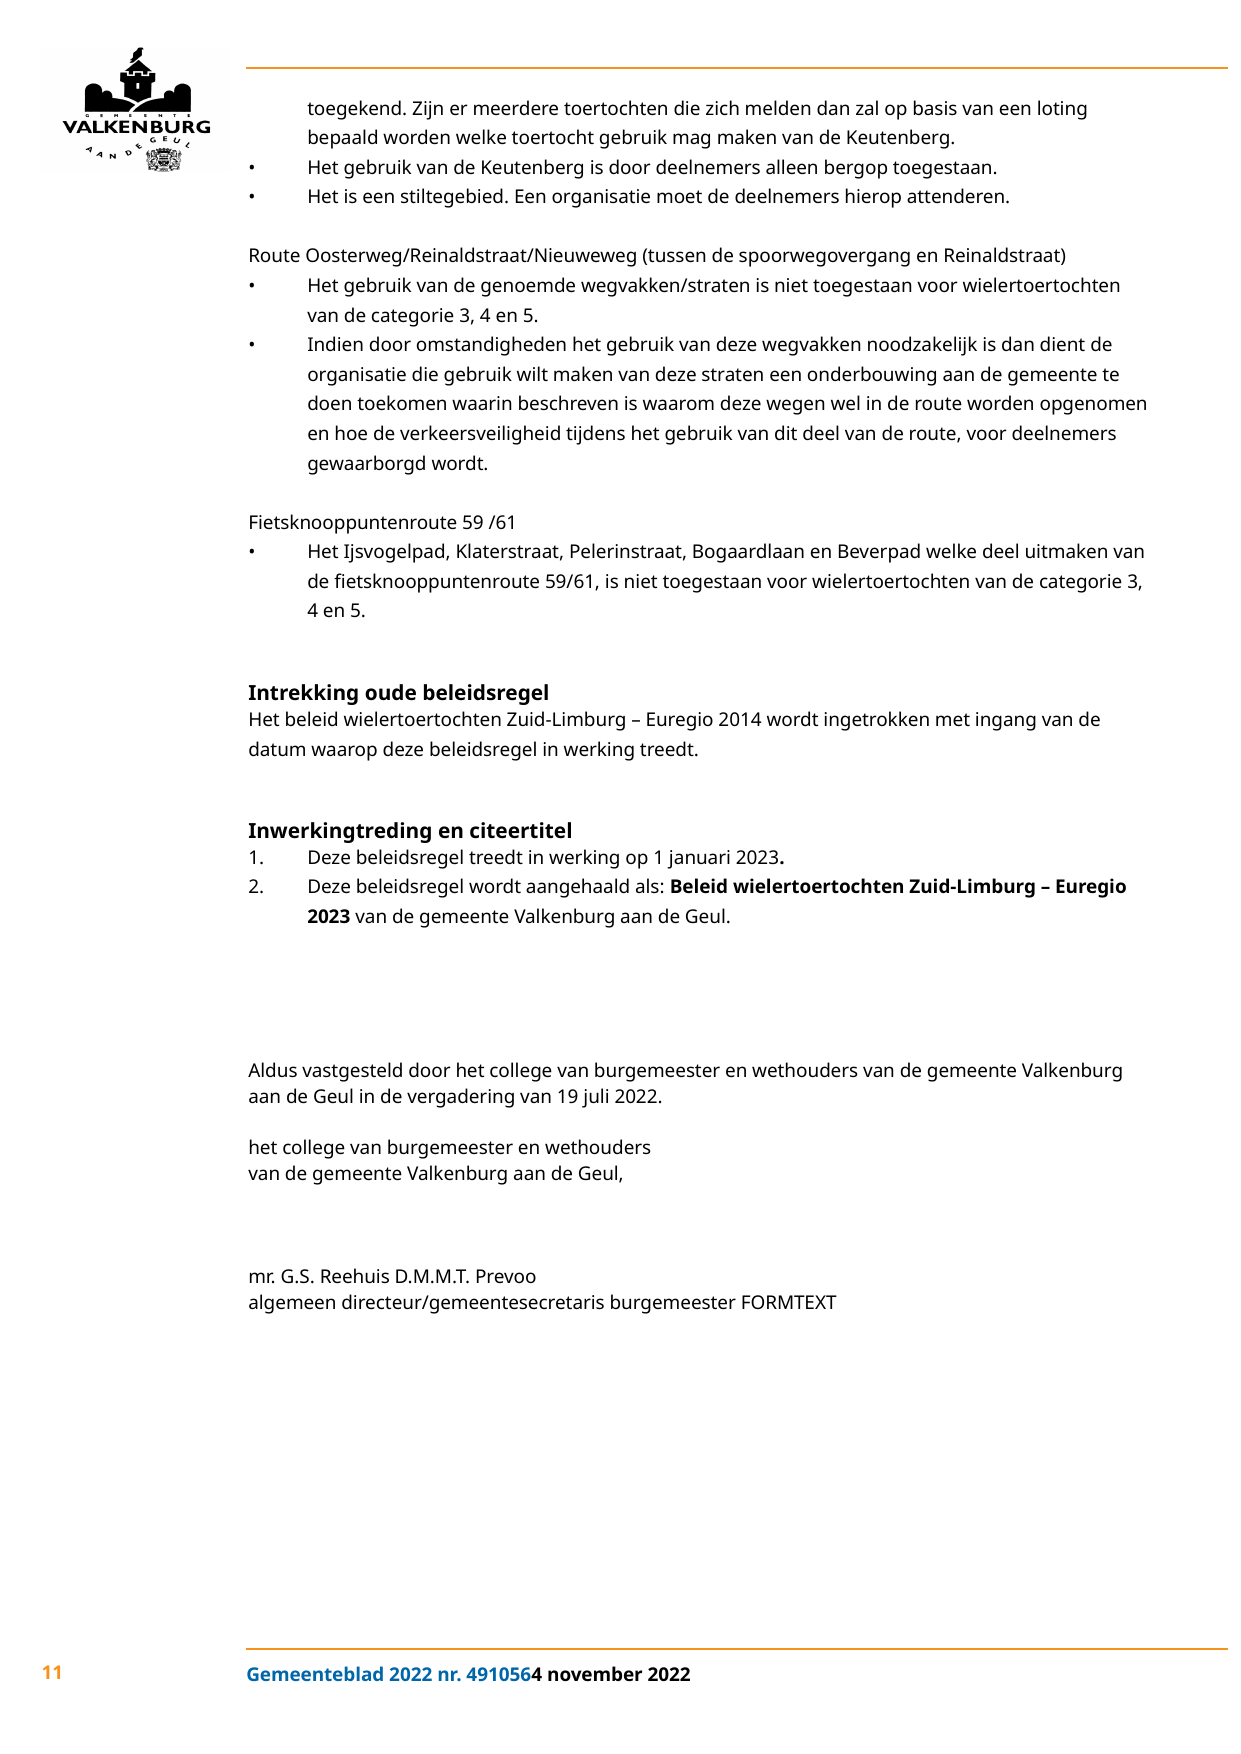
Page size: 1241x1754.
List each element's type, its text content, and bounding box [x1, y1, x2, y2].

text Inwerkingtreding en citeertitel [248, 816, 1152, 844]
text van de gemeente Valkenburg aan de Geul, [248, 1160, 1152, 1186]
text Fietsknooppuntenroute 59 /61 [248, 509, 1152, 535]
picture [41, 47, 231, 172]
list Het gebruik van de Keutenberg is door deelnemers alleen bergop toegestaan. [248, 154, 1152, 180]
text mr. G.S. Reehuis D.M.M.T. Prevoo [248, 1263, 1152, 1289]
text algemeen directeur/gemeentesecretaris burgemeester FORMTEXT [248, 1289, 1152, 1315]
list Het is een stiltegebied. Een organisatie moet de deelnemers hierop attenderen. [248, 183, 1152, 209]
text Het beleid wielertoertochten Zuid-Limburg – Euregio 2014 wordt ingetrokken met ingang van de datum waarop deze beleidsregel in werking treedt. [248, 706, 1152, 761]
text Intrekking oude beleidsregel [248, 678, 1152, 706]
list toegekend. Zijn er meerdere toertochten die zich melden dan zal op basis van een loting bepaald worden welke toertocht gebruik mag maken van de Keutenberg. [248, 95, 1152, 150]
list Deze beleidsregel wordt aangehaald als: Beleid wielertoertochten Zuid-Limburg – Euregio 2023 van de gemeente Valkenburg aan de Geul. [248, 874, 1152, 929]
list Indien door omstandigheden het gebruik van deze wegvakken noodzakelijk is dan dient de organisatie die gebruik wilt maken van deze straten een onderbouwing aan de gemeente te doen toekomen waarin beschreven is waarom deze wegen wel in de route worden opgenomen en hoe de verkeersveiligheid tijdens het gebruik van dit deel van de route, voor deelnemers gewaarborgd wordt. [248, 331, 1152, 476]
text het college van burgemeester en wethouders [248, 1134, 1152, 1160]
list Deze beleidsregel treedt in werking op 1 januari 2023. [248, 844, 1152, 870]
text Aldus vastgesteld door het college van burgemeester en wethouders van de gemeente Valkenburg aan de Geul in de vergadering van 19 juli 2022. [248, 1057, 1152, 1109]
list Het Ijsvogelpad, Klaterstraat, Pelerinstraat, Bogaardlaan en Beverpad welke deel uitmaken van de fietsknooppuntenroute 59/61, is niet toegestaan voor wielertoertochten van de categorie 3, 4 en 5. [248, 538, 1152, 623]
list Het gebruik van de genoemde wegvakken/straten is niet toegestaan voor wielertoertochten van de categorie 3, 4 en 5. [248, 272, 1152, 328]
text Route Oosterweg/Reinaldstraat/Nieuweweg (tussen de spoorwegovergang en Reinaldstraat) [248, 243, 1152, 268]
